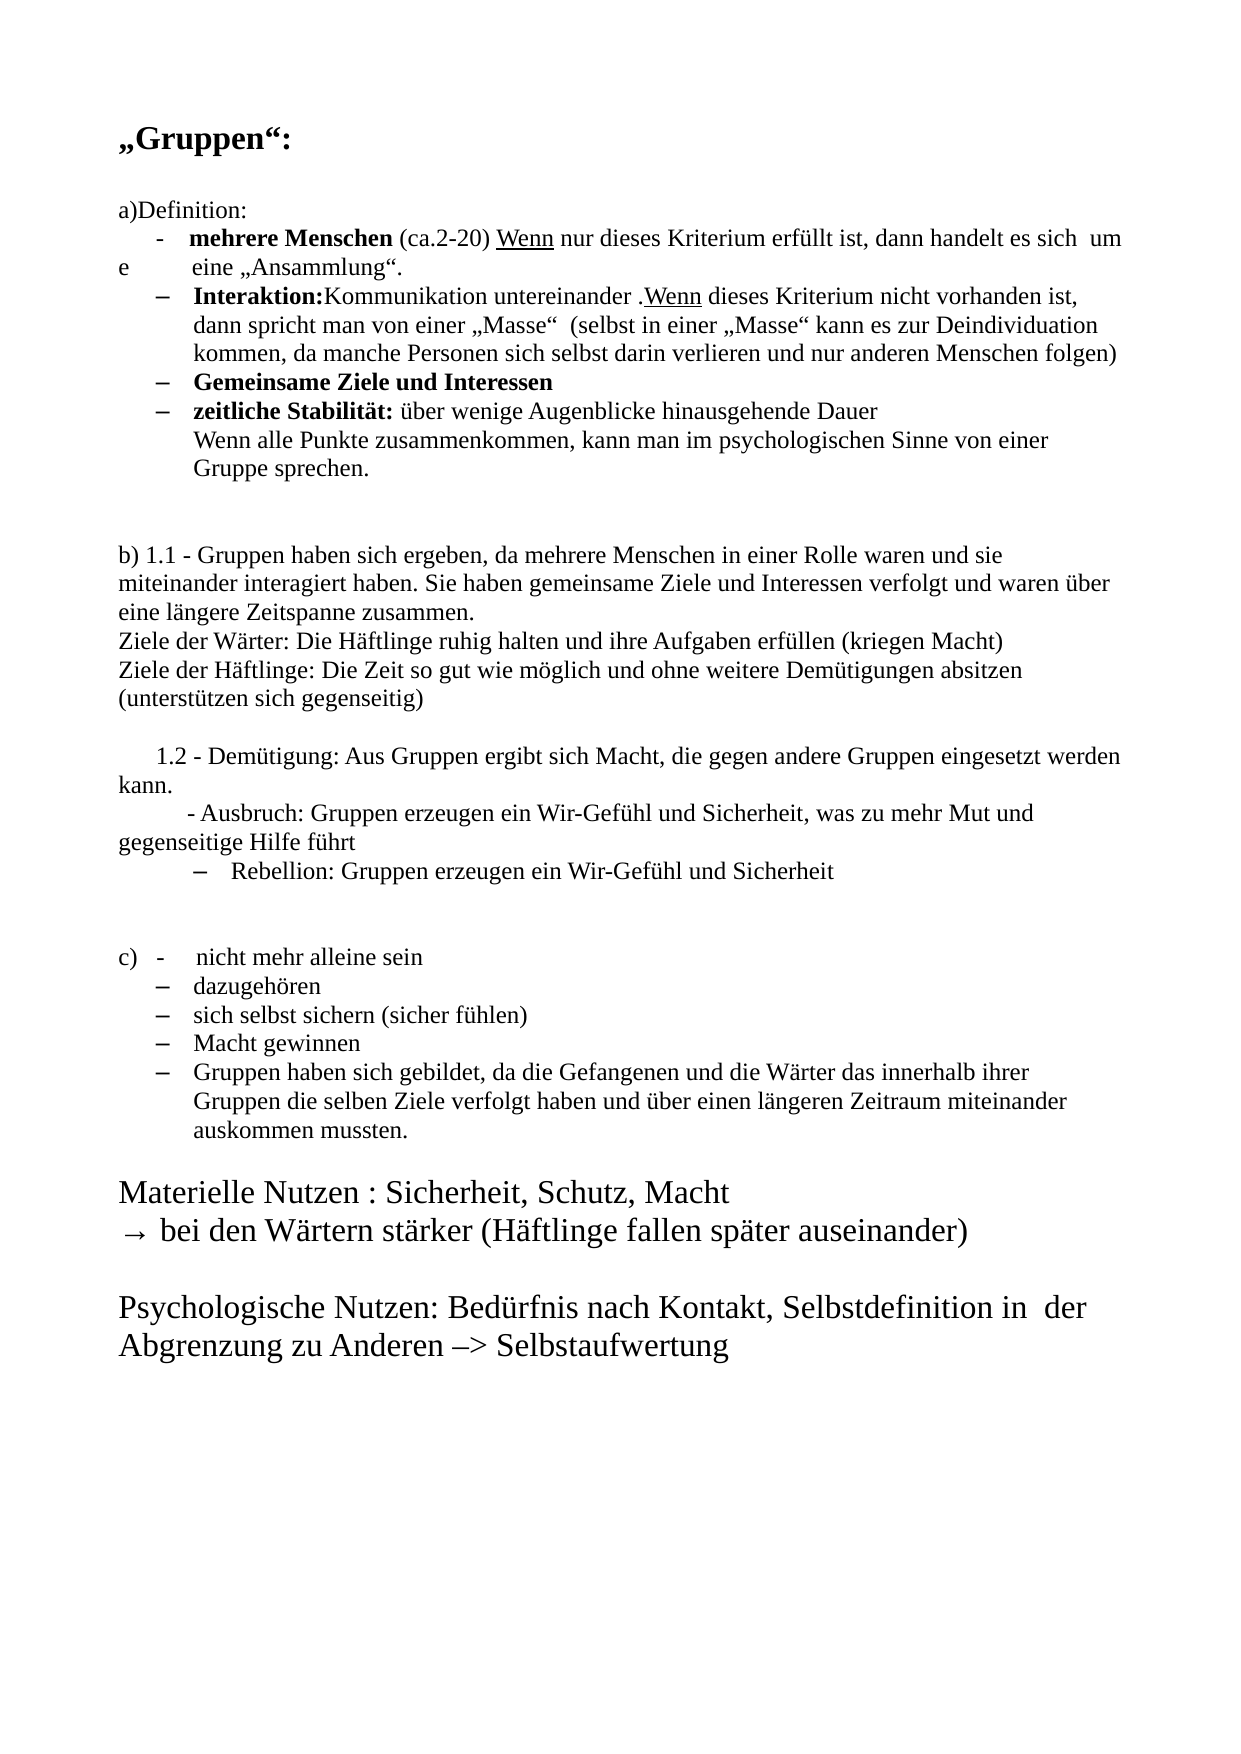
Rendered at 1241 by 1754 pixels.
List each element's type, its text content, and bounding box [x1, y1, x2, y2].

list Macht gewinnen [156, 1028, 1122, 1057]
list Rebellion: Gruppen erzeugen ein Wir-Gefühl und Sicherheit [193, 856, 1122, 885]
list Gemeinsame Ziele und Interessen [156, 367, 1122, 396]
text - mehrere Menschen (ca.2-20) Wenn nur dieses Kriterium erfüllt ist, dann handelt es sich um e eine „Ansammlung“. [118, 223, 1122, 281]
list Gruppen haben sich gebildet, da die Gefangenen und die Wärter das innerhalb ihrer Gruppen die selben Ziele verfolgt haben und über einen längeren Zeitraum miteinander auskommen mussten. [156, 1057, 1122, 1143]
text Psychologische Nutzen: Bedürfnis nach Kontakt, Selbstdefinition in der Abgrenzung zu Anderen –> Selbstaufwertung [118, 1287, 1122, 1364]
text Materielle Nutzen : Sicherheit, Schutz, Macht [118, 1172, 1122, 1211]
text „Gruppen“: [118, 118, 1122, 156]
list Wenn alle Punkte zusammenkommen, kann man im psychologischen Sinne von einer Gruppe sprechen. [156, 425, 1122, 482]
text Ziele der Häftlinge: Die Zeit so gut wie möglich und ohne weitere Demütigungen absitzen (unterstützen sich gegenseitig) [118, 655, 1122, 712]
list Interaktion:Kommunikation untereinander .Wenn dieses Kriterium nicht vorhanden ist, dann spricht man von einer „Masse“ (selbst in einer „Masse“ kann es zur Deindividuation kommen, da manche Personen sich selbst darin verlieren und nur anderen Menschen folgen) [156, 281, 1122, 367]
list sich selbst sichern (sicher fühlen) [156, 1000, 1122, 1028]
list dazugehören [156, 971, 1122, 1000]
text c) - nicht mehr alleine sein [118, 942, 1122, 971]
text Ziele der Wärter: Die Häftlinge ruhig halten und ihre Aufgaben erfüllen (kriegen Macht) [118, 626, 1122, 655]
text b) 1.1 - Gruppen haben sich ergeben, da mehrere Menschen in einer Rolle waren und sie miteinander interagiert haben. Sie haben gemeinsame Ziele und Interessen verfolgt und waren über eine längere Zeitspanne zusammen. [118, 540, 1122, 626]
text → bei den Wärtern stärker (Häftlinge fallen später auseinander) [118, 1211, 1122, 1249]
text a)Definition: [118, 195, 1122, 223]
text - Ausbruch: Gruppen erzeugen ein Wir-Gefühl und Sicherheit, was zu mehr Mut und gegenseitige Hilfe führt [118, 798, 1122, 856]
list zeitliche Stabilität: über wenige Augenblicke hinausgehende Dauer [156, 396, 1122, 425]
text 1.2 - Demütigung: Aus Gruppen ergibt sich Macht, die gegen andere Gruppen eingesetzt werden kann. [118, 741, 1122, 798]
